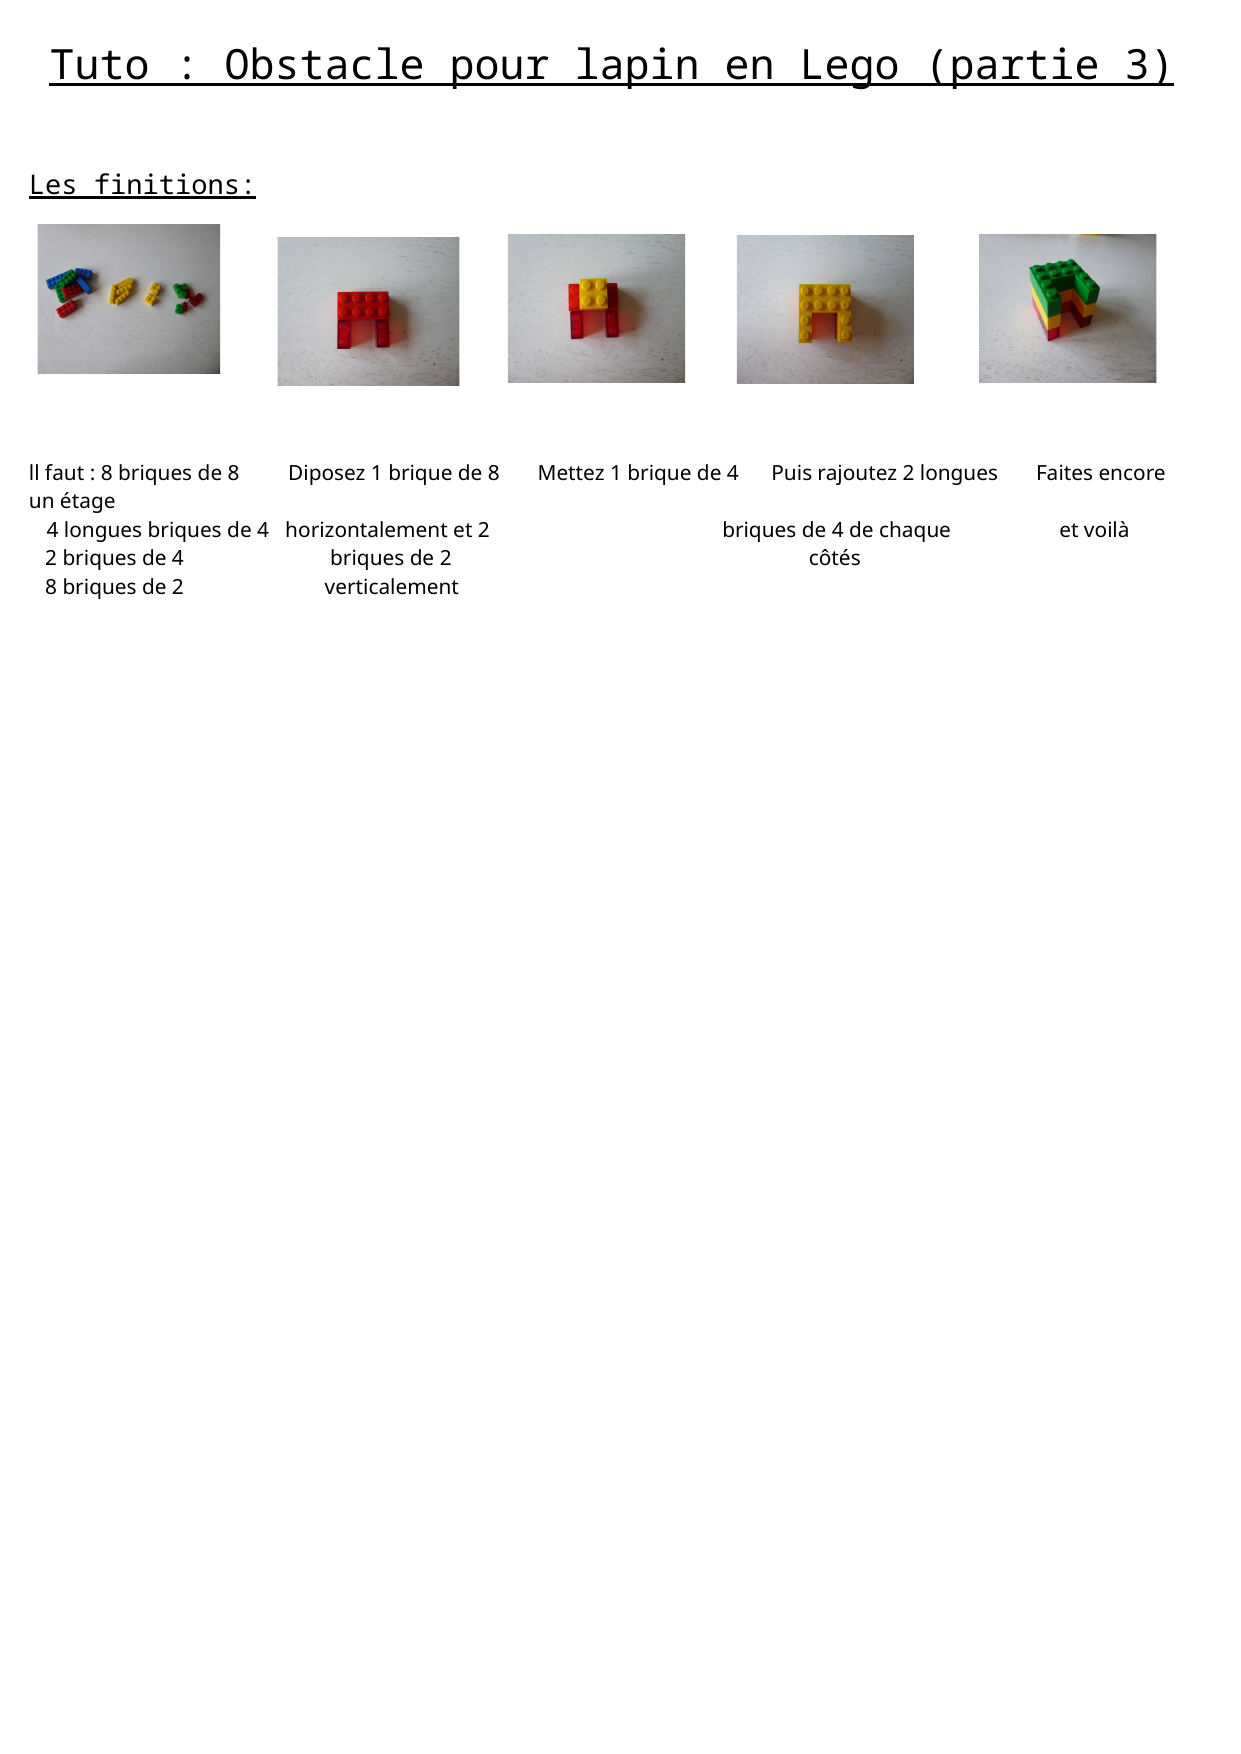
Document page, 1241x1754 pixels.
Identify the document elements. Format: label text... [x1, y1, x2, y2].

text 2 briques de 4 briques de 2 côtés [29, 543, 1195, 572]
picture [736, 235, 914, 384]
picture [979, 234, 1157, 383]
text 8 briques de 2 verticalement [29, 572, 1195, 600]
picture [37, 224, 220, 374]
text ll faut : 8 briques de 8 Diposez 1 brique de 8 Mettez 1 brique de 4 Puis rajoutez 2 longues Faites encore un étage [29, 458, 1195, 515]
picture [507, 234, 686, 383]
text Tuto : Obstacle pour lapin en Lego (partie 3) [29, 35, 1195, 92]
picture [277, 237, 460, 386]
text 4 longues briques de 4 horizontalement et 2 briques de 4 de chaque et voilà [29, 515, 1195, 543]
text Les finitions: [29, 165, 1195, 202]
